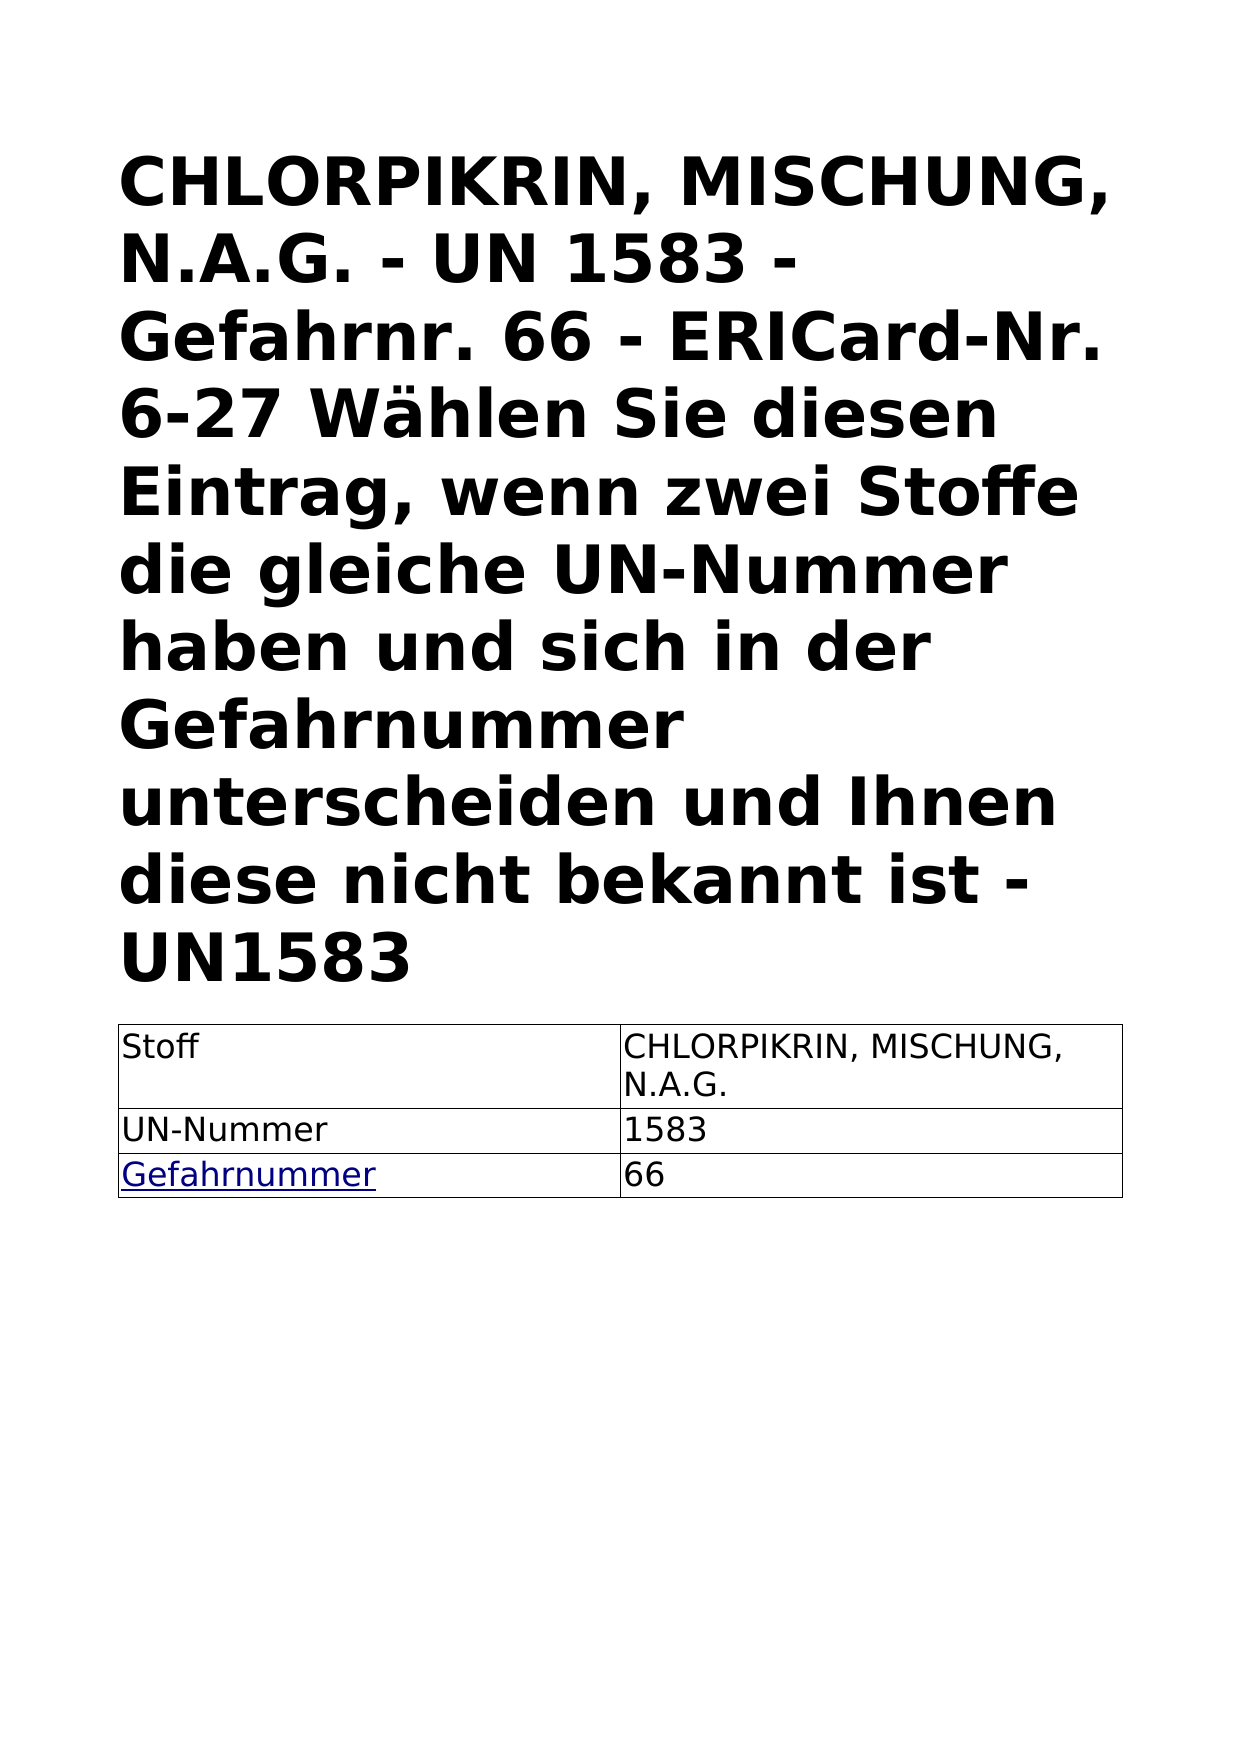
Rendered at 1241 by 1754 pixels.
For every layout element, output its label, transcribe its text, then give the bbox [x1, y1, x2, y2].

subtitle CHLORPIKRIN, MISCHUNG, N.A.G. - UN 1583 - Gefahrnr. 66 - ERICard-Nr. 6-27 Wählen Sie diesen Eintrag, wenn zwei Stoffe die gleiche UN-Nummer haben und sich in der Gefahrnummer unterscheiden und Ihnen diese nicht bekannt ist - UN1583 [118, 143, 1122, 997]
table_cell 1583 [621, 1109, 1122, 1152]
table_cell 66 [621, 1154, 1122, 1197]
table_cell UN-Nummer [119, 1109, 620, 1152]
table_cell Gefahrnummer [119, 1154, 620, 1197]
table_header Stoff [119, 1025, 620, 1108]
table_header CHLORPIKRIN, MISCHUNG, N.A.G. [621, 1025, 1122, 1108]
